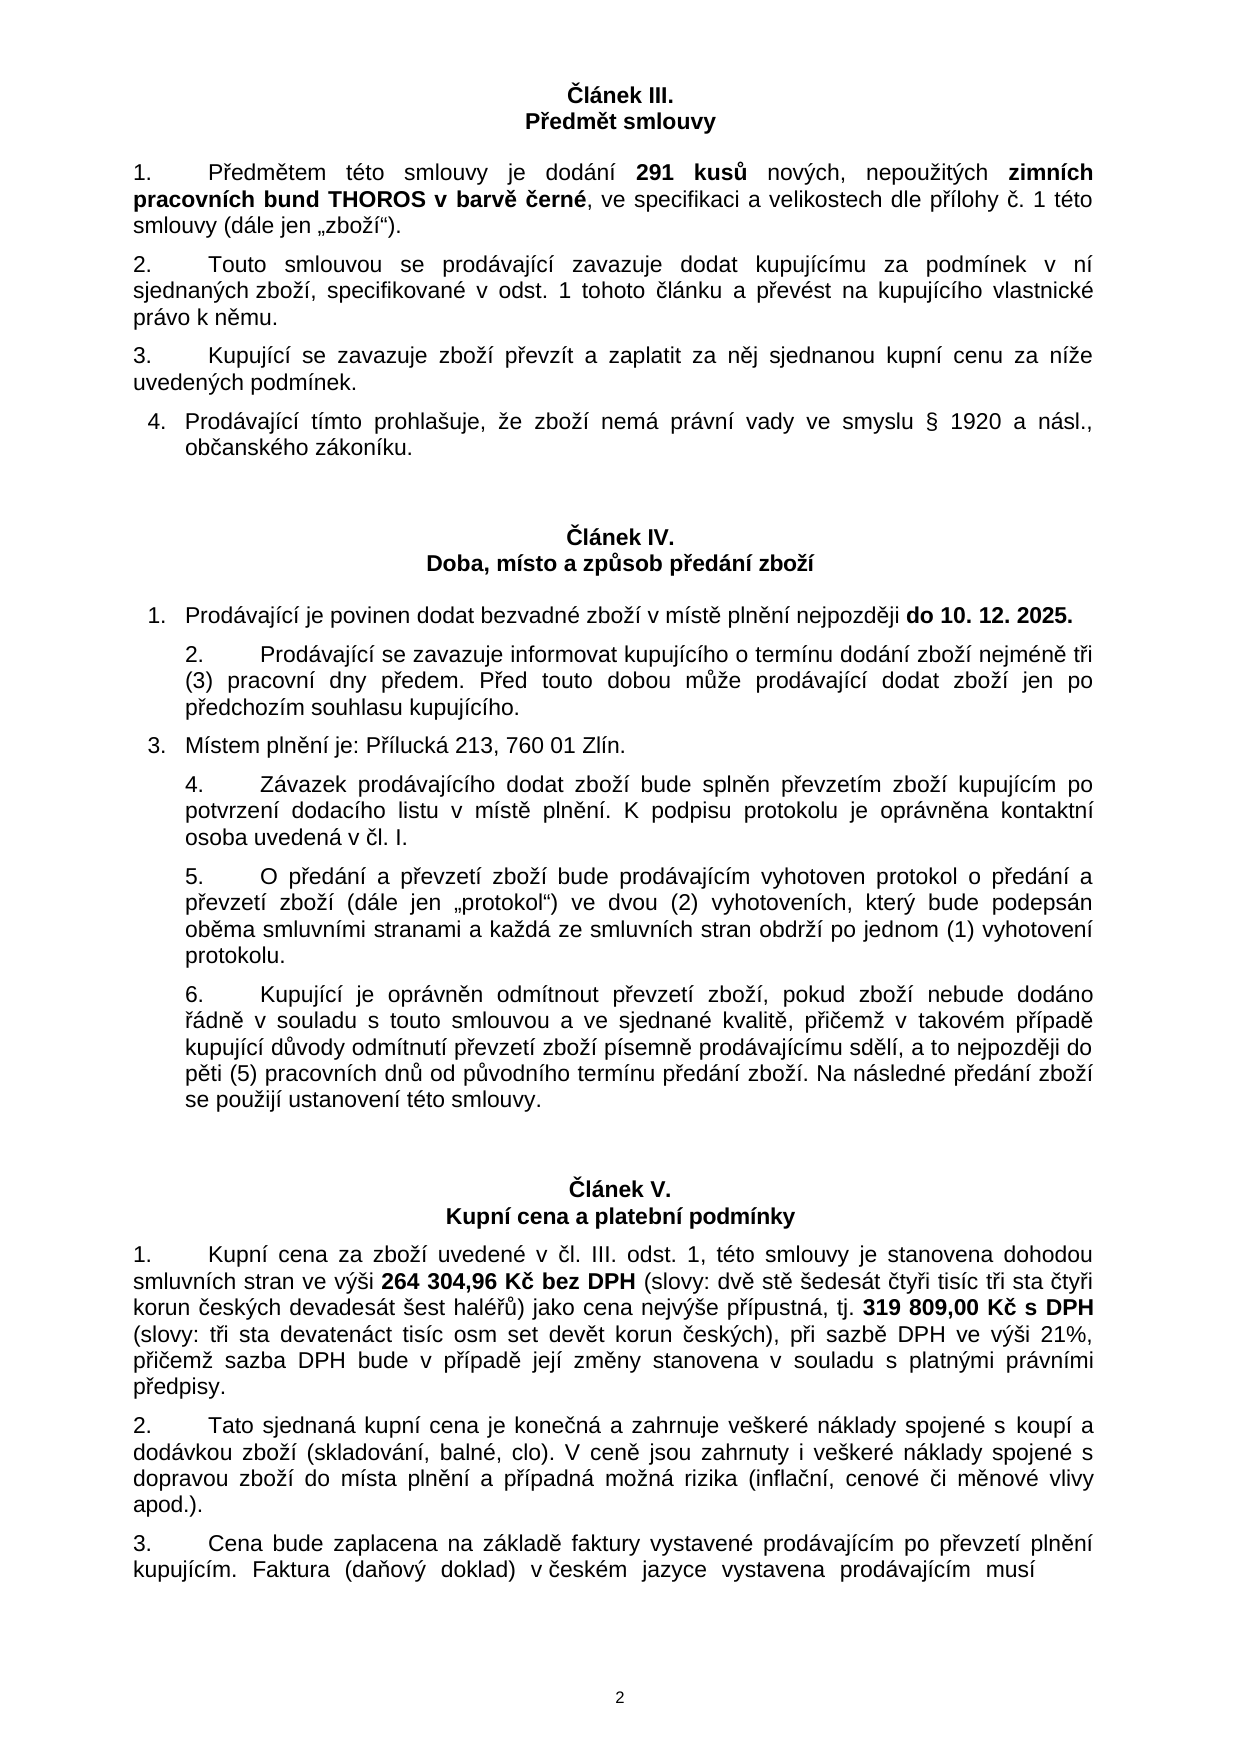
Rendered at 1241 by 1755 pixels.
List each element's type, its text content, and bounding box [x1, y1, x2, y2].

list O předání a převzetí zboží bude prodávajícím vyhotoven protokol o předání a převzetí zboží (dále jen „protokol“) ve dvou (2) vyhotoveních, který bude podepsán oběma smluvními stranami a každá ze smluvních stran obdrží po jednom (1) vyhotovení protokolu. [185, 863, 1094, 968]
subtitle Článek V. [133, 1176, 1108, 1203]
list Místem plnění je: Přílucká 213, 760 01 Zlín. [147, 732, 1152, 759]
list Cena bude zaplacena na základě faktury vystavené prodávajícím po převzetí plnění kupujícím. Faktura (daňový doklad) v českém jazyce vystavena prodávajícím musí [133, 1530, 1093, 1583]
list Předmětem této smlouvy je dodání 291 kusů nových, nepoužitých zimních pracovních bund THOROS v barvě černé, ve specifikaci a velikostech dle přílohy č. 1 této smlouvy (dále jen „zboží“). [133, 159, 1093, 238]
list Kupující se zavazuje zboží převzít a zaplatit za něj sjednanou kupní cenu za níže uvedených podmínek. [133, 342, 1093, 395]
list Tato sjednaná kupní cena je konečná a zahrnuje veškeré náklady spojené s koupí a dodávkou zboží (skladování, balné, clo). V ceně jsou zahrnuty i veškeré náklady spojené s dopravou zboží do místa plnění a případná možná rizika (inflační, cenové či měnové vlivy apod.). [133, 1412, 1094, 1518]
subtitle Článek IV. [133, 524, 1108, 551]
list Prodávající tímto prohlašuje, že zboží nemá právní vady ve smyslu § 1920 a násl., občanského zákoníku. [147, 408, 1093, 460]
list Kupní cena za zboží uvedené v čl. III. odst. 1, této smlouvy je stanovena dohodou smluvních stran ve výši 264 304,96 Kč bez DPH (slovy: dvě stě šedesát čtyři tisíc tři sta čtyři korun českých devadesát šest haléřů) jako cena nejvýše přípustná, tj. 319 809,00 Kč s DPH (slovy: tři sta devatenáct tisíc osm set devět korun českých), při sazbě DPH ve výši 21%, přičemž sazba DPH bude v případě její změny stanovena v souladu s platnými právními předpisy. [133, 1241, 1094, 1399]
text Kupní cena a platební podmínky [133, 1203, 1108, 1229]
text Doba, místo a způsob předání zboží [133, 551, 1108, 577]
list Prodávající se zavazuje informovat kupujícího o termínu dodání zboží nejméně tři (3) pracovní dny předem. Před touto dobou může prodávající dodat zboží jen po předchozím souhlasu kupujícího. [185, 641, 1093, 720]
list Kupující je oprávněn odmítnout převzetí zboží, pokud zboží nebude dodáno řádně v souladu s touto smlouvou a ve sjednané kvalitě, přičemž v takovém případě kupující důvody odmítnutí převzetí zboží písemně prodávajícímu sdělí, a to nejpozději do pěti (5) pracovních dnů od původního termínu předání zboží. Na následné předání zboží se použijí ustanovení této smlouvy. [185, 981, 1094, 1112]
subtitle Článek III. Předmět smlouvy [524, 82, 716, 134]
list Touto smlouvou se prodávající zavazuje dodat kupujícímu za podmínek v ní sjednaných zboží, specifikované v odst. 1 tohoto článku a převést na kupujícího vlastnické právo k němu. [133, 251, 1094, 330]
list Závazek prodávajícího dodat zboží bude splněn převzetím zboží kupujícím po potvrzení dodacího listu v místě plnění. K podpisu protokolu je oprávněna kontaktní osoba uvedená v čl. I. [185, 771, 1094, 850]
list Prodávající je povinen dodat bezvadné zboží v místě plnění nejpozději do 10. 12. 2025. [147, 602, 1152, 628]
